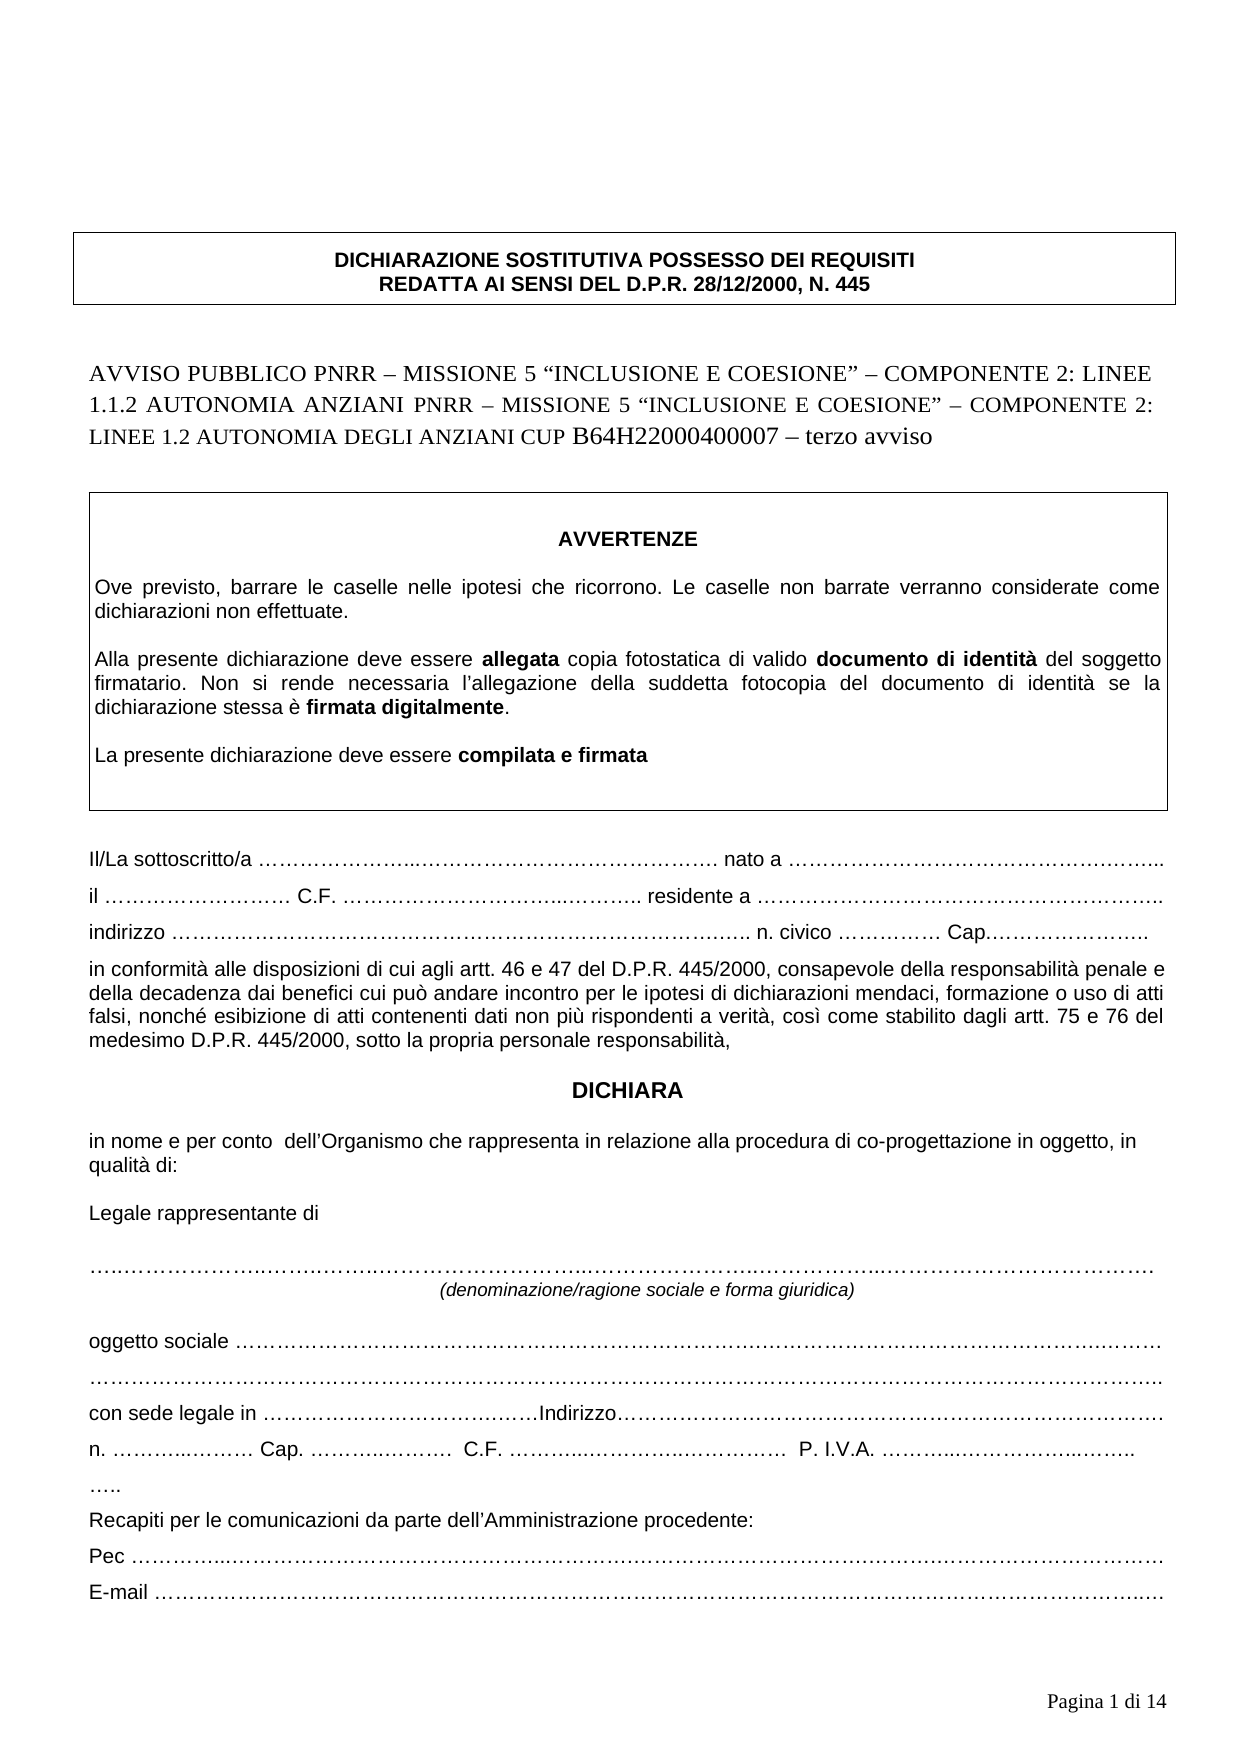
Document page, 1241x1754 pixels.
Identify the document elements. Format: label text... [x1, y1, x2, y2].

subtitle REDATTA AI SENSI DEL D.P.R. 28/12/2000, N. 445 [74, 256, 1175, 304]
text con sede legale in …………………………….……Indirizzo……………………………………………………………………. [89, 1401, 1167, 1424]
text il ……………………… C.F. …………………………...……….. residente a ………………………………………………….. [89, 883, 1167, 907]
subtitle DICHIARAZIONE SOSTITUTIVA POSSESSO DEI REQUISITI [74, 233, 1175, 256]
text Legale rappresentante di [89, 1200, 1167, 1224]
text …..………………..……..……..………………………...…………………..……………...………………………………. [89, 1253, 1167, 1278]
text oggetto sociale ………………………………………………………………….………………………………………….……… [89, 1329, 1167, 1353]
text in nome e per conto dell’Organismo che rappresenta in relazione alla procedura di co-progettazione in oggetto, in qualità di: [89, 1128, 1167, 1176]
table_header AVVERTENZE Ove previsto, barrare le caselle nelle ipotesi che ricorrono. Le caselle non barrate verranno considerate come dichiarazioni non effettuate. Alla presente dichiarazione deve essere allegata copia fotostatica di valido documento di identità del soggetto firmatario. Non si rende necessaria l’allegazione della suddetta fotocopia del documento di identità se la dichiarazione stessa è firmata digitalmente. La presente dichiarazione deve essere compilata e firmata [90, 493, 1167, 810]
text ……………………………………………………………………………………………………………………………………….. [89, 1364, 1167, 1388]
text indirizzo …………………………………………………………………….….. n. civico …………… Cap.………………….. [89, 920, 1167, 944]
text (denominazione/ragione sociale e forma giuridica) [89, 1278, 1167, 1300]
text Pec …………...………………………………………………….…………………………….……….…………………………… [89, 1544, 1167, 1568]
text E-mail ……………………………………………………………………………………………………………………………..… [89, 1580, 1167, 1604]
text Recapiti per le comunicazioni da parte dell’Amministrazione procedente: [89, 1508, 1167, 1532]
text Il/La sottoscritto/a …………………...……………………………………. nato a ……………………………………….……... [89, 847, 1167, 871]
text in conformità alle disposizioni di cui agli artt. 46 e 47 del D.P.R. 445/2000, consapevole della responsabilità penale e della decadenza dai benefici cui può andare incontro per le ipotesi di dichiarazioni mendaci, formazione o uso di atti falsi, nonché esibizione di atti contenenti dati non più rispondenti a verità, così come stabilito dagli artt. 75 e 76 del medesimo D.P.R. 445/2000, sotto la propria personale responsabilità, [89, 956, 1167, 1052]
subtitle AVVISO PUBBLICO PNRR – MISSIONE 5 “INCLUSIONE E COESIONE” – COMPONENTE 2: LINEE 1.1.2 AUTONOMIA ANZIANI PNRR – MISSIONE 5 “INCLUSIONE E COESIONE” – COMPONENTE 2: LINEE 1.2 AUTONOMIA DEGLI ANZIANI CUP B64H22000400007 – terzo avviso [89, 361, 1155, 450]
text n. ………...……… Cap. ………..………. C.F. ………...…………..…………… P. I.V.A. ………...……………...……..….. [89, 1436, 1167, 1496]
subtitle DICHIARA [89, 1077, 1167, 1103]
